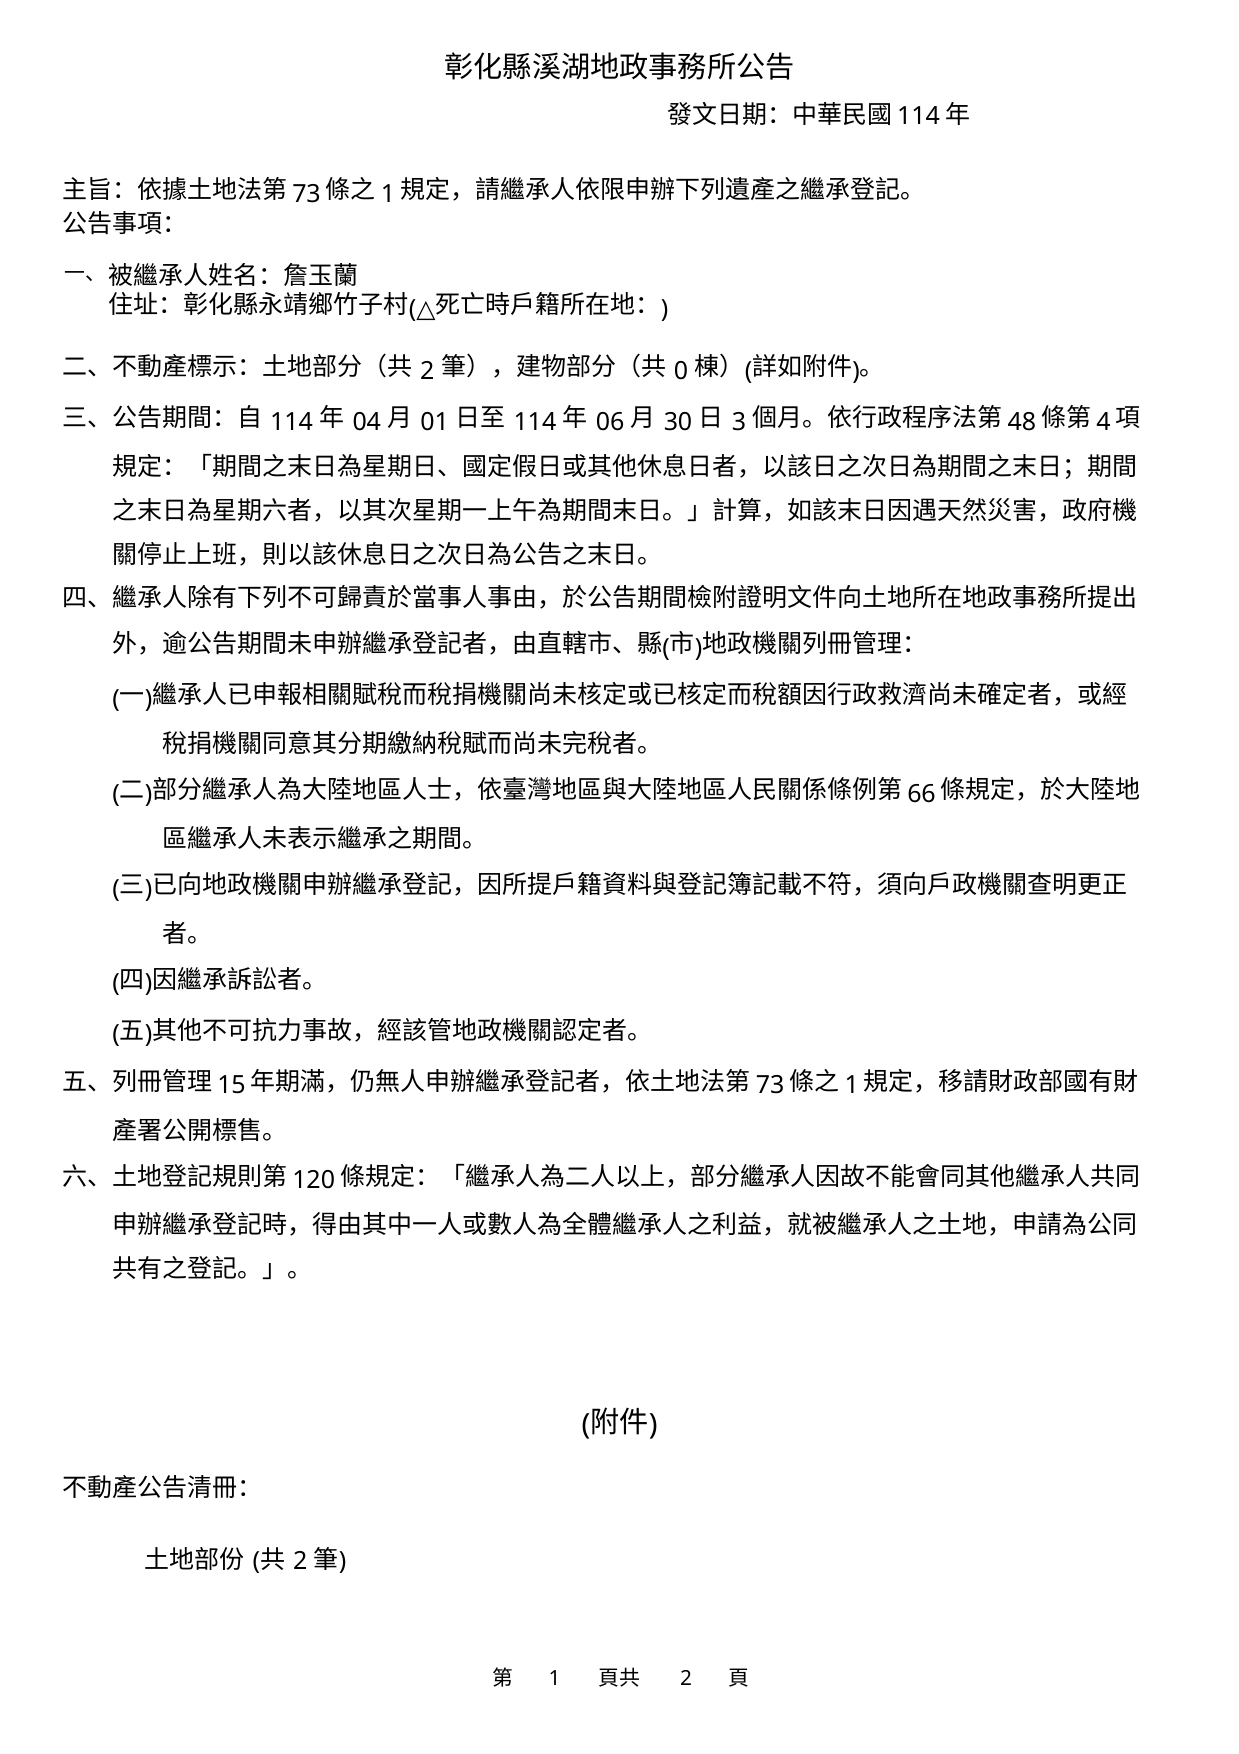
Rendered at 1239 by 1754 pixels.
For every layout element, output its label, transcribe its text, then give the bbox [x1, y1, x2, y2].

table_cell [1177, 95, 1239, 135]
table_cell [718, 135, 759, 176]
table_cell [585, 1598, 653, 1657]
table_cell [667, 1352, 718, 1392]
table_cell [0, 1392, 62, 1453]
table_cell [1177, 176, 1239, 216]
table_cell 頁共 [585, 1658, 653, 1698]
table_cell [523, 95, 585, 135]
table_cell 不動產公告清冊： [62, 1454, 1177, 1526]
table_header [759, 0, 1177, 41]
table_cell [483, 95, 523, 135]
table_cell [0, 95, 62, 135]
table_header [62, 0, 109, 41]
table_header [1177, 0, 1239, 41]
table_cell [1177, 1392, 1239, 1453]
table_cell [1177, 1352, 1239, 1392]
table_cell [585, 135, 653, 176]
table_cell [0, 1526, 62, 1597]
table_cell [0, 1658, 62, 1698]
table_cell 2 [653, 1658, 718, 1698]
table_cell [653, 95, 667, 135]
table_cell [667, 1598, 718, 1657]
table_cell [718, 1352, 759, 1392]
table_header [109, 0, 482, 41]
table_cell [483, 1352, 523, 1392]
table_cell [653, 1598, 667, 1657]
table_cell (附件) [62, 1392, 1177, 1453]
table_cell [0, 353, 62, 1352]
table_cell [759, 135, 1177, 176]
table_cell [523, 1598, 585, 1657]
table_cell 一、 [62, 261, 109, 312]
table_cell [0, 216, 62, 261]
table_cell [718, 1598, 759, 1657]
table_cell [0, 312, 62, 353]
table_cell 彰化縣溪湖地政事務所公告 [62, 41, 1177, 94]
table_cell [62, 135, 109, 176]
table_header [0, 0, 62, 41]
table_cell 第 [483, 1658, 523, 1698]
table_cell 二、不動產標示：土地部分（共 2 筆），建物部分（共 0 棟）(詳如附件)。 三、公告期間：自 114 年 04 月 01 日至 114 年 06 月 30 日 3 個月。依行政程序法第48條第4項 規定：「期間之末日為星期日、國定假日或其他休息日者，以該日之次日為期間之末日；期間 之末日為星期六者，以其次星期一上午為期間末日。」計算，如該末日因遇天然災害，政府機 關停止上班，則以該休息日之次日為公告之末日。 四、繼承人除有下列不可歸責於當事人事由，於公告期間檢附證明文件向土地所在地政事務所提出 外，逾公告期間未申辦繼承登記者，由直轄市、縣(市)地政機關列冊管理： (一)繼承人已申報相關賦稅而稅捐機關尚未核定或已核定而稅額因行政救濟尚未確定者，或經 稅捐機關同意其分期繳納稅賦而尚未完稅者。 (二)部分繼承人為大陸地區人士，依臺灣地區與大陸地區人民關係條例第66條規定，於大陸地 區繼承人未表示繼承之期間。 (三)已向地政機關申辦繼承登記，因所提戶籍資料與登記簿記載不符，須向戶政機關查明更正 者。 (四)因繼承訴訟者。 (五)其他不可抗力事故，經該管地政機關認定者。 五、列冊管理15年期滿，仍無人申辦繼承登記者，依土地法第73條之1規定，移請財政部國有財 產署公開標售。 六、土地登記規則第120條規定：「繼承人為二人以上，部分繼承人因故不能會同其他繼承人共同 申辦繼承登記時，得由其中一人或數人為全體繼承人之利益，就被繼承人之土地，申請為公同 共有之登記。」。 [62, 353, 1177, 1352]
table_header [523, 0, 585, 41]
table_cell [1177, 1598, 1239, 1657]
table_cell [109, 1352, 482, 1392]
table_cell [0, 1454, 62, 1526]
table_cell [653, 135, 667, 176]
table_cell [523, 135, 585, 176]
table_cell 土地部份 (共 2 筆) [62, 1526, 1177, 1597]
table_cell 頁 [718, 1658, 759, 1698]
table_cell [1177, 41, 1239, 94]
table_cell [1177, 353, 1239, 1352]
table_cell [1177, 1526, 1239, 1597]
table_header [483, 0, 523, 41]
table_cell [483, 1598, 523, 1657]
table_header [667, 0, 718, 41]
table_cell [109, 95, 482, 135]
table_cell 被繼承人姓名：詹玉蘭 住址：彰化縣永靖鄉竹子村(△死亡時戶籍所在地：) [109, 261, 1177, 353]
table_cell [62, 312, 109, 353]
table_cell [62, 1658, 109, 1698]
table_cell [0, 135, 62, 176]
table_cell [109, 1658, 482, 1698]
table_cell 主旨：依據土地法第73條之1規定，請繼承人依限申辦下列遺產之繼承登記。 公告事項： [62, 176, 1177, 261]
table_cell [1177, 1454, 1239, 1526]
table_cell [759, 1598, 1177, 1657]
table_cell [0, 1598, 62, 1657]
table_cell [62, 1352, 109, 1392]
table_header [718, 0, 759, 41]
table_cell [759, 1352, 1177, 1392]
table_cell [483, 135, 523, 176]
table_cell [0, 176, 62, 216]
table_cell [523, 1352, 585, 1392]
table_cell [759, 1658, 1177, 1698]
table_cell [1177, 312, 1239, 353]
table_header [653, 0, 667, 41]
table_cell [585, 95, 653, 135]
table_cell [667, 135, 718, 176]
table_header [585, 0, 653, 41]
table_cell [585, 1352, 653, 1392]
table_cell [1177, 216, 1239, 261]
table_cell [1177, 135, 1239, 176]
table_cell [109, 1598, 482, 1657]
table_cell [62, 95, 109, 135]
table_cell 1 [523, 1658, 585, 1698]
table_cell [0, 261, 62, 312]
table_cell [1177, 1658, 1239, 1698]
table_cell [0, 1352, 62, 1392]
table_cell [109, 135, 482, 176]
table_cell [0, 41, 62, 94]
table_cell [62, 1598, 109, 1657]
table_cell 發文日期：中華民國114年 [667, 95, 1177, 135]
table_cell [653, 1352, 667, 1392]
table_cell [1177, 261, 1239, 312]
